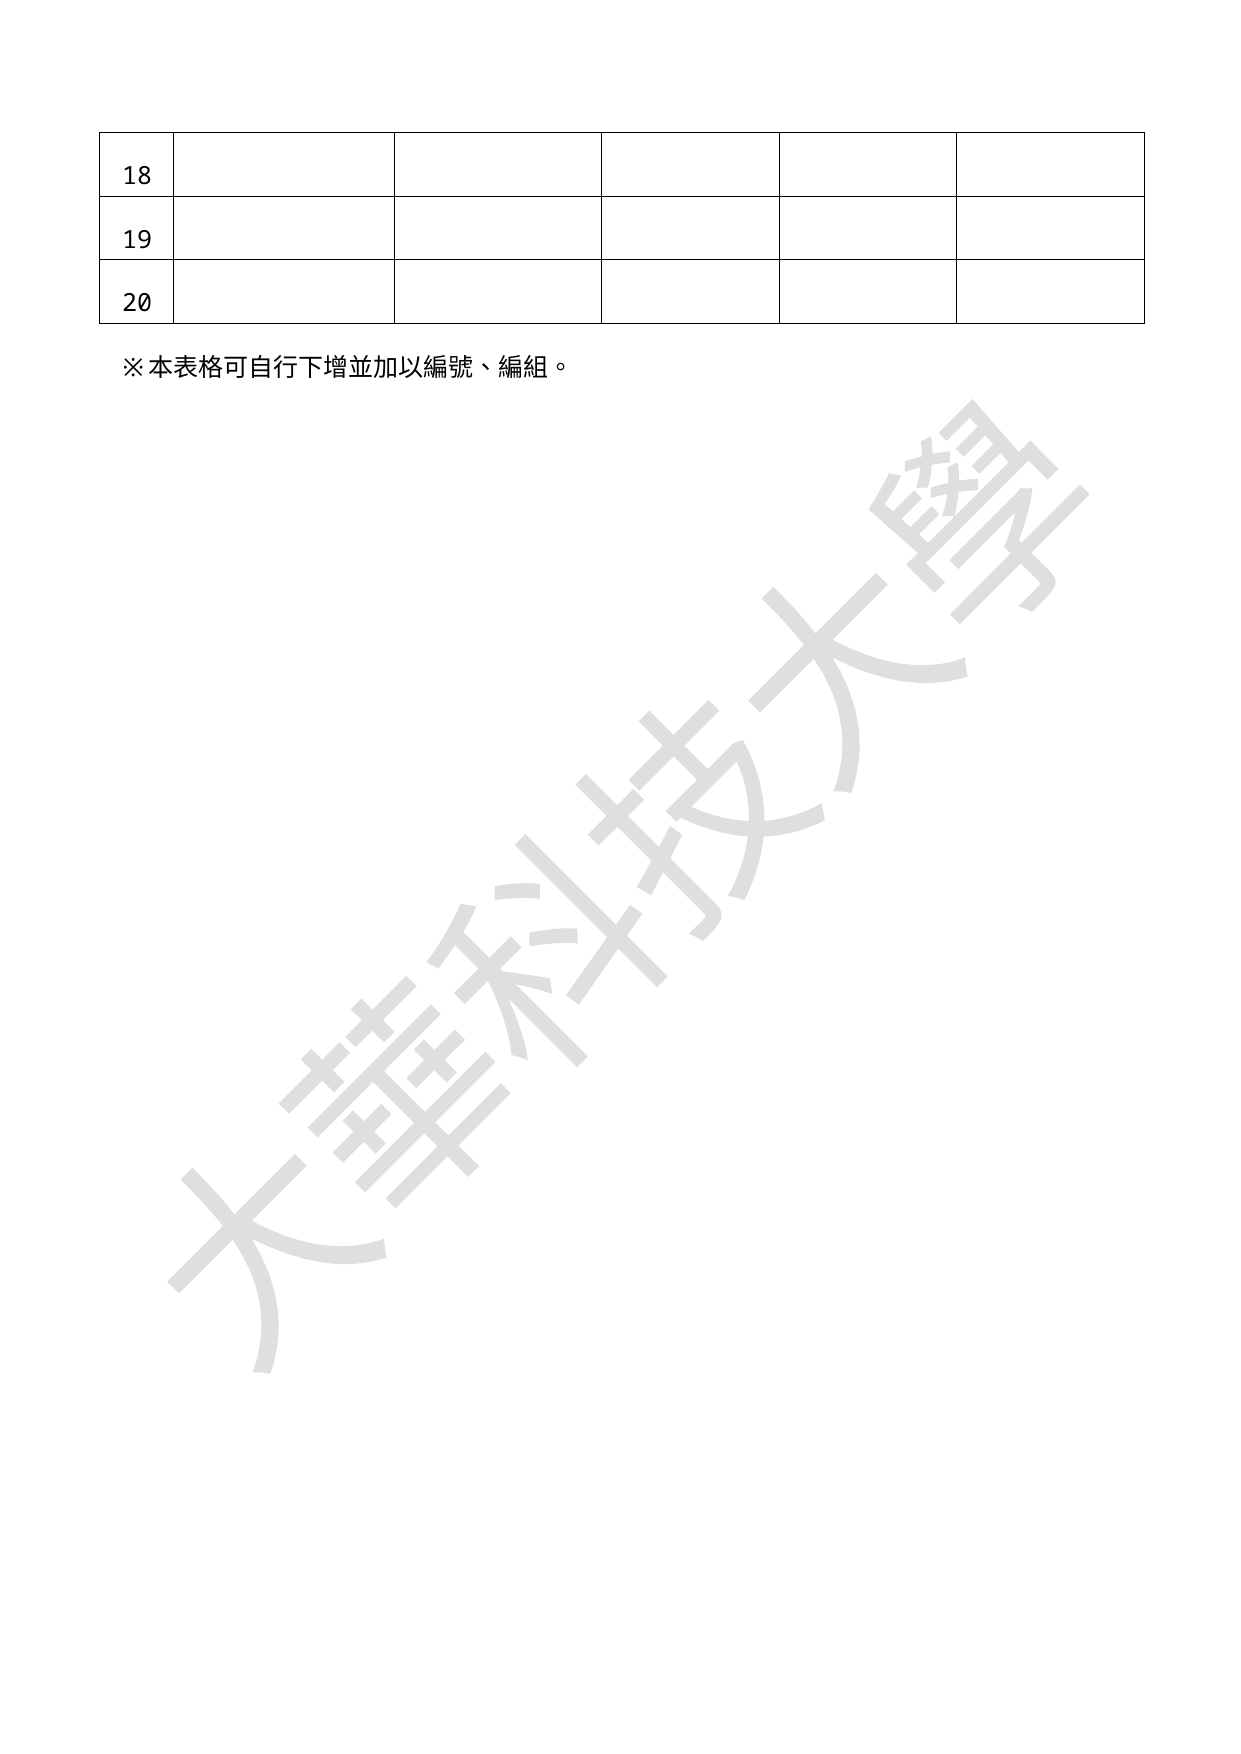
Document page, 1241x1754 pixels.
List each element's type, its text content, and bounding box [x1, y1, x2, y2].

table_cell [780, 197, 956, 259]
table_cell 19 [100, 197, 173, 259]
table_cell 18 [100, 133, 173, 196]
table_cell [957, 133, 1144, 196]
table_cell [602, 260, 779, 323]
table_cell [174, 260, 394, 323]
table_cell [602, 133, 779, 196]
table_cell 20 [100, 260, 173, 323]
table_cell [957, 260, 1144, 323]
table_cell [174, 133, 394, 196]
table_cell [395, 197, 601, 259]
table_cell [174, 197, 394, 259]
text ※本表格可自行下增並加以編號、編組。 [118, 324, 1122, 386]
table_cell [780, 260, 956, 323]
table_cell [957, 197, 1144, 259]
table_cell [395, 260, 601, 323]
table_cell [395, 133, 601, 196]
table_cell [602, 197, 779, 259]
table_cell [780, 133, 956, 196]
